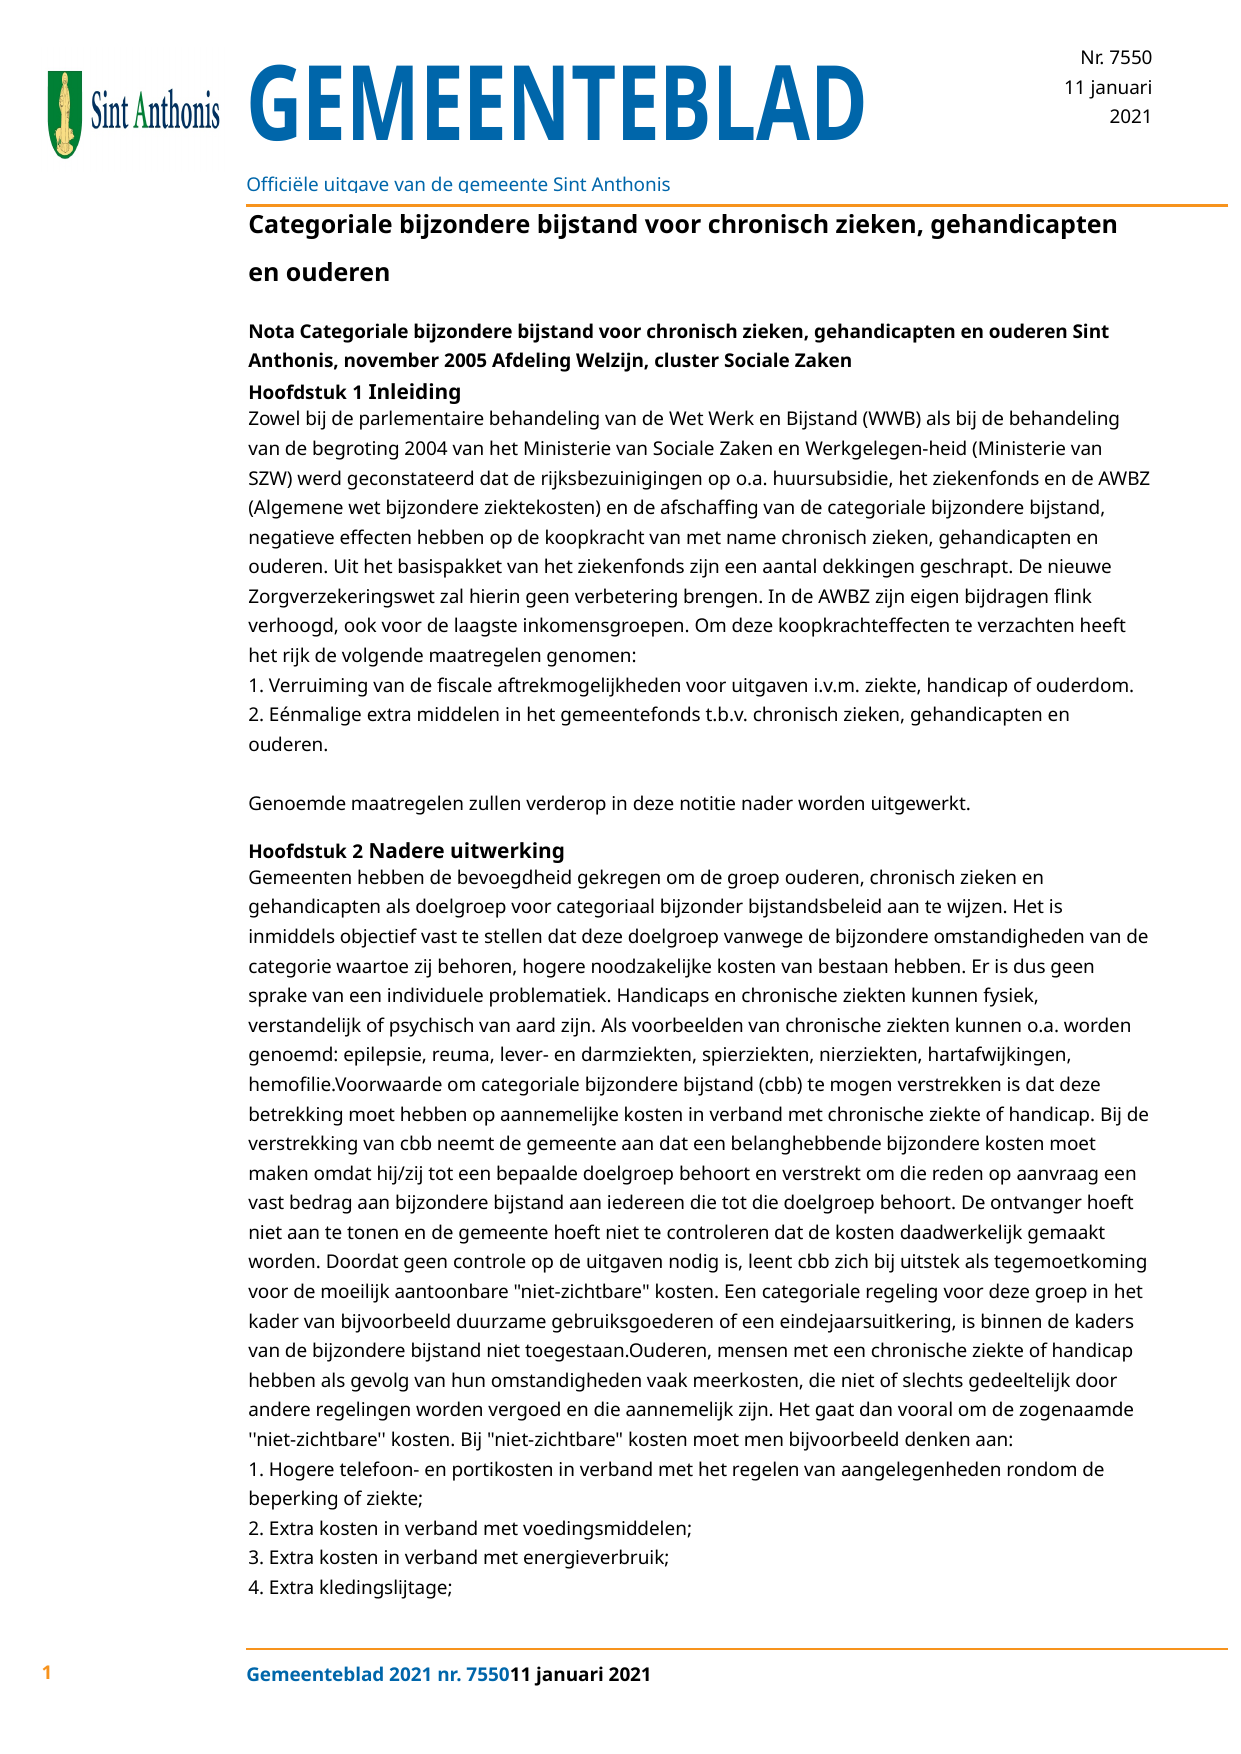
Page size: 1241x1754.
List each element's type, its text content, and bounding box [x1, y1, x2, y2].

text 1. Verruiming van de fiscale aftrekmogelijkheden voor uitgaven i.v.m. ziekte, handicap of ouderdom. [248, 672, 1152, 697]
text Categoriale bijzondere bijstand voor chronisch zieken, gehandicapten en ouderen [248, 207, 1152, 288]
text 2. Eénmalige extra middelen in het gemeentefonds t.b.v. chronisch zieken, gehandicapten en ouderen. [248, 701, 1152, 757]
picture [41, 47, 231, 172]
text 3. Extra kosten in verband met energieverbruik; [248, 1544, 1152, 1570]
text 4. Extra kledingslijtage; [248, 1574, 1152, 1600]
text 2. Extra kosten in verband met voedingsmiddelen; [248, 1515, 1152, 1541]
text Hoofdstuk 2 Nadere uitwerking [248, 836, 1152, 864]
text Zowel bij de parlementaire behandeling van de Wet Werk en Bijstand (WWB) als bij de behandeling van de begroting 2004 van het Ministerie van Sociale Zaken en Werkgelegen-heid (Ministerie van SZW) werd geconstateerd dat de rijksbezuinigingen op o.a. huursubsidie, het ziekenfonds en de AWBZ (Algemene wet bijzondere ziektekosten) en de afschaffing van de categoriale bijzondere bijstand, negatieve effecten hebben op de koopkracht van met name chronisch zieken, gehandicapten en ouderen. Uit het basispakket van het ziekenfonds zijn een aantal dekkingen geschrapt. De nieuwe Zorgverzekeringswet zal hierin geen verbetering brengen. In de AWBZ zijn eigen bijdragen flink verhoogd, ook voor de laagste inkomensgroepen. Om deze koopkrachteffecten te verzachten heeft het rijk de volgende maatregelen genomen: [248, 406, 1152, 668]
text Gemeenten hebben de bevoegdheid gekregen om de groep ouderen, chronisch zieken en gehandicapten als doelgroep voor categoriaal bijzonder bijstandsbeleid aan te wijzen. Het is inmiddels objectief vast te stellen dat deze doelgroep vanwege de bijzondere omstandigheden van de categorie waartoe zij behoren, hogere noodzakelijke kosten van bestaan hebben. Er is dus geen sprake van een individuele problematiek. Handicaps en chronische ziekten kunnen fysiek, verstandelijk of psychisch van aard zijn. Als voorbeelden van chronische ziekten kunnen o.a. worden genoemd: epilepsie, reuma, lever- en darmziekten, spierziekten, nierziekten, hartafwijkingen, hemofilie.Voorwaarde om categoriale bijzondere bijstand (cbb) te mogen verstrekken is dat deze betrekking moet hebben op aannemelijke kosten in verband met chronische ziekte of handicap. Bij de verstrekking van cbb neemt de gemeente aan dat een belanghebbende bijzondere kosten moet maken omdat hij/zij tot een bepaalde doelgroep behoort en verstrekt om die reden op aanvraag een vast bedrag aan bijzondere bijstand aan iedereen die tot die doelgroep behoort. De ontvanger hoeft niet aan te tonen en de gemeente hoeft niet te controleren dat de kosten daadwerkelijk gemaakt worden. Doordat geen controle op de uitgaven nodig is, leent cbb zich bij uitstek als tegemoetkoming voor de moeilijk aantoonbare "niet-zichtbare" kosten. Een categoriale regeling voor deze groep in het kader van bijvoorbeeld duurzame gebruiksgoederen of een eindejaarsuitkering, is binnen de kaders van de bijzondere bijstand niet toegestaan.Ouderen, mensen met een chronische ziekte of handicap hebben als gevolg van hun omstandigheden vaak meerkosten, die niet of slechts gedeeltelijk door andere regelingen worden vergoed en die aannemelijk zijn. Het gaat dan vooral om de zogenaamde ''niet-zichtbare'' kosten. Bij "niet-zichtbare" kosten moet men bijvoorbeeld denken aan: [248, 864, 1152, 1452]
text Nota Categoriale bijzondere bijstand voor chronisch zieken, gehandicapten en ouderen Sint Anthonis, november 2005 Afdeling Welzijn, cluster Sociale Zaken [248, 318, 1152, 373]
text Hoofdstuk 1 Inleiding [248, 377, 1152, 406]
text Genoemde maatregelen zullen verderop in deze notitie nader worden uitgewerkt. [248, 790, 1152, 816]
text 1. Hogere telefoon- en portikosten in verband met het regelen van aangelegenheden rondom de beperking of ziekte; [248, 1456, 1152, 1511]
